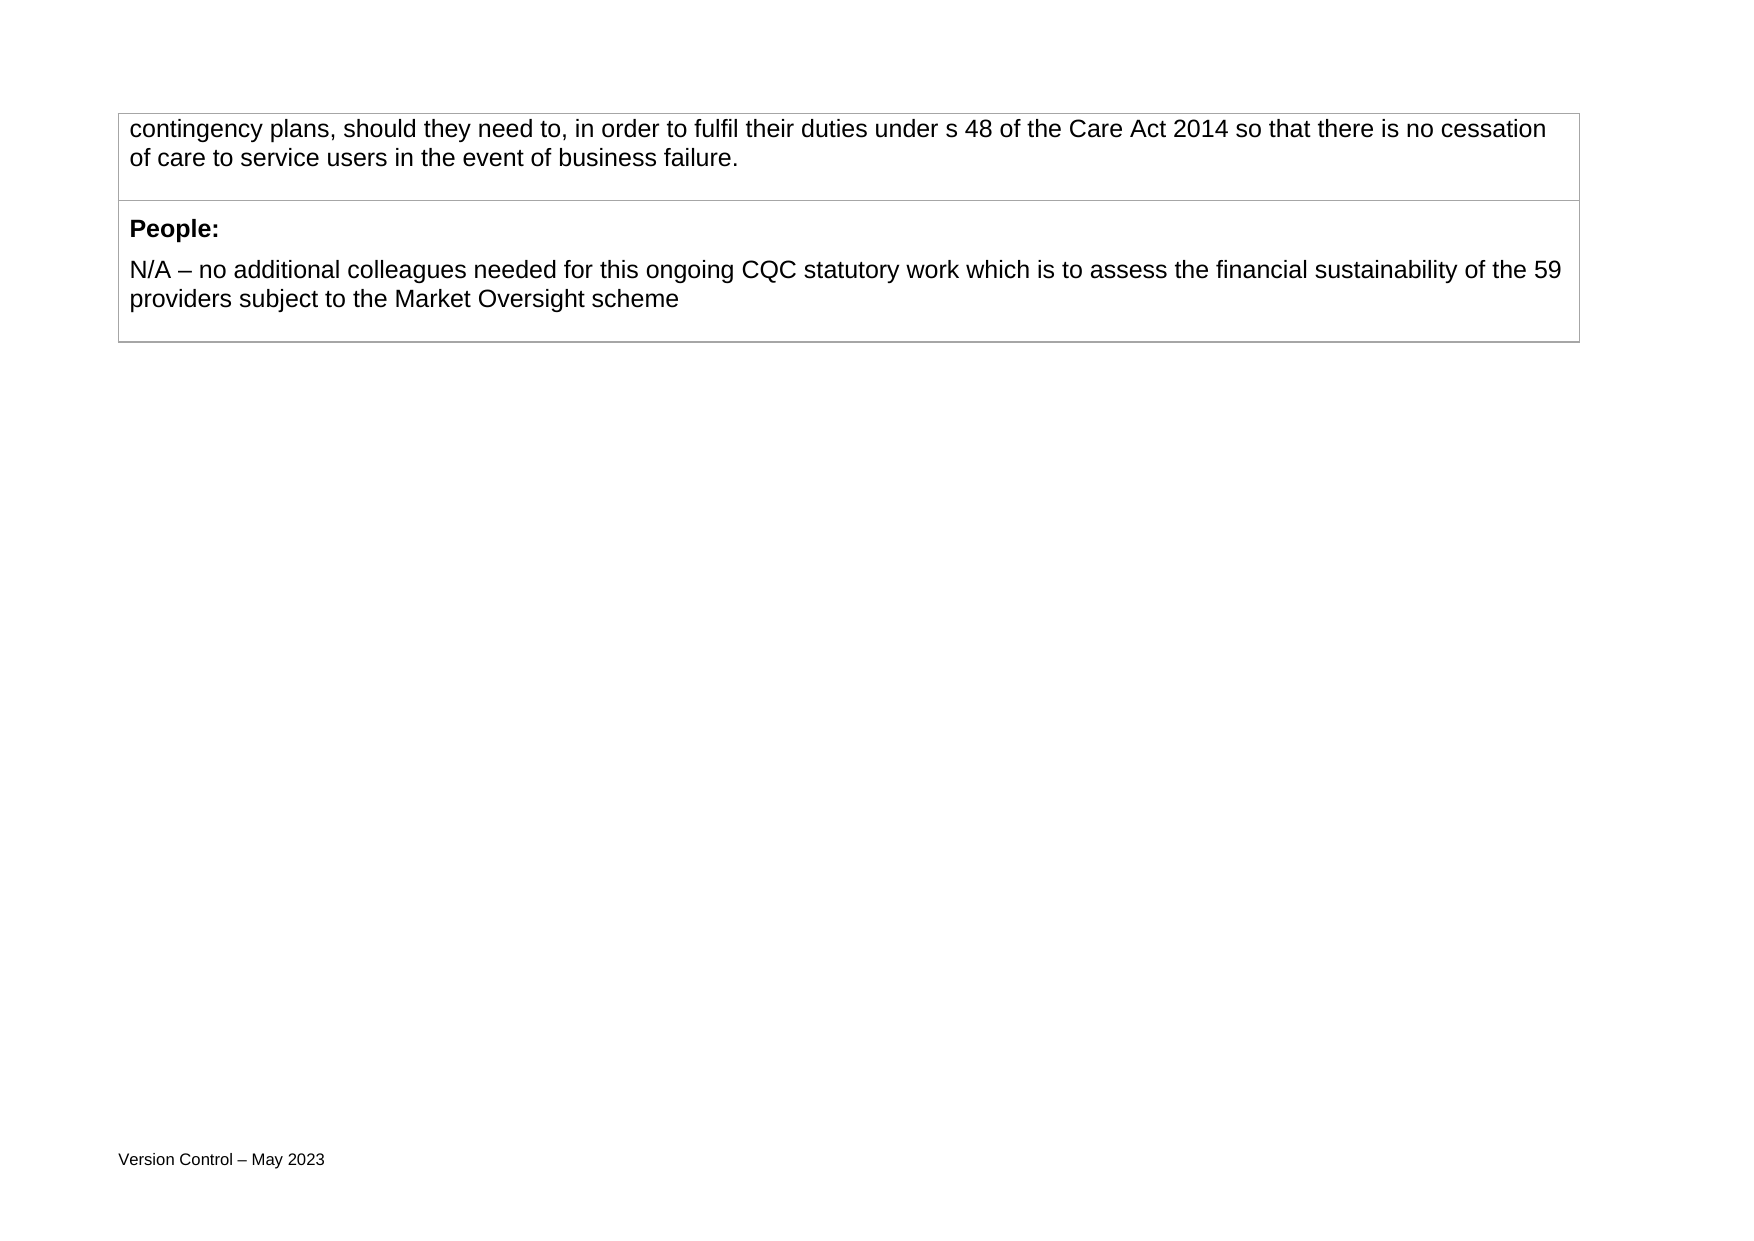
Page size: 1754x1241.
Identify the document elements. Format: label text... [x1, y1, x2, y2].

table_cell contingency plans, should they need to, in order to fulfil their duties under s 48 of the Care Act 2014 so that there is no cessation of care to service users in the event of business failure. [119, 114, 1579, 200]
table_cell People: N/A – no additional colleagues needed for this ongoing CQC statutory work which is to assess the financial sustainability of the 59 providers subject to the Market Oversight scheme [119, 201, 1579, 341]
